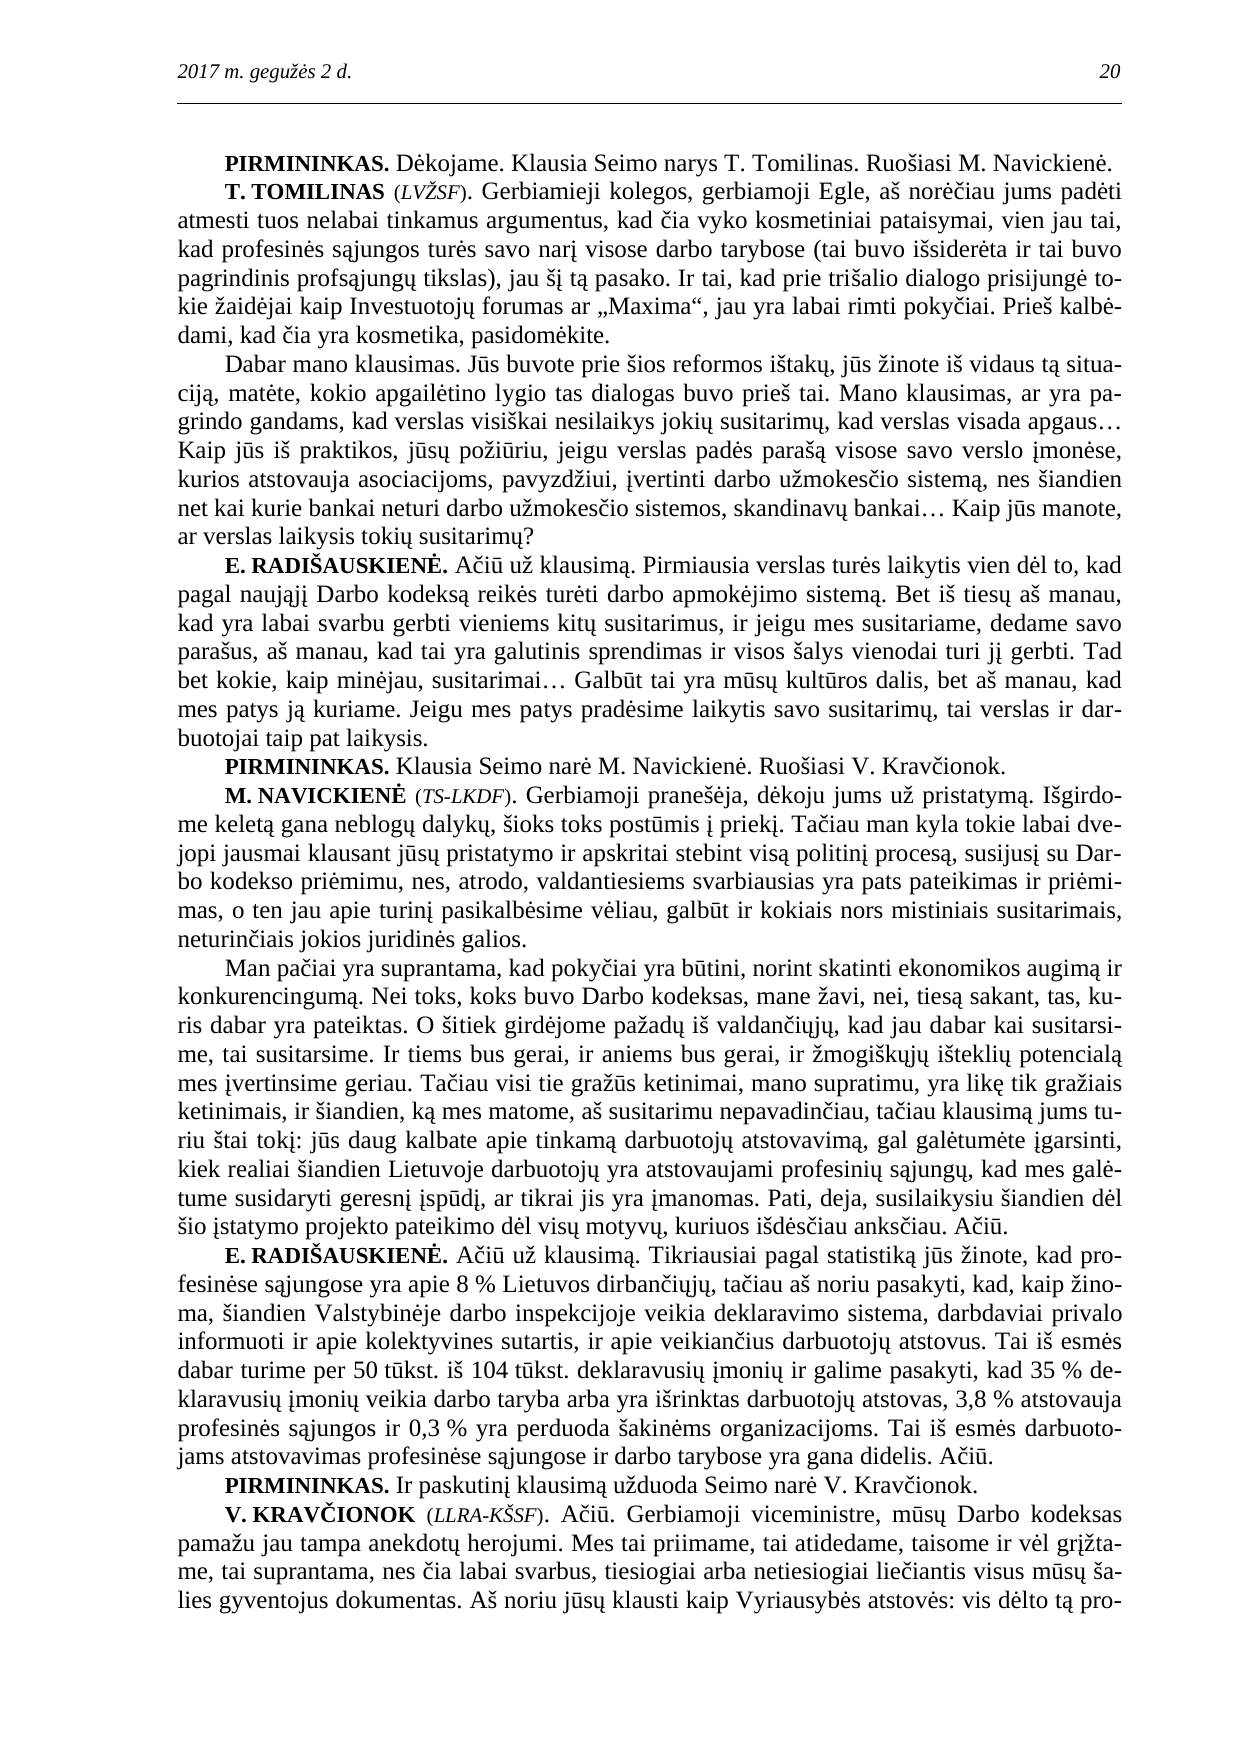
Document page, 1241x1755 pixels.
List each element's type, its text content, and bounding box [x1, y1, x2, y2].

text Man pa­čiai yra su­pran­ta­ma, kad po­ky­čiai yra bū­ti­ni, no­rint ska­tin­ti eko­no­mi­kos au­gi­mą ir kon­ku­ren­cin­gu­mą. Nei toks, koks bu­vo Dar­bo ko­dek­sas, ma­ne ža­vi, nei, tie­są sa­kant, tas, ku­ris da­bar yra pa­teik­tas. O ši­tiek gir­dė­jo­me pa­ža­dų iš val­dan­čių­jų, kad jau da­bar kai su­si­tar­si­me, tai su­si­tar­si­me. Ir tiems bus ge­rai, ir aniems bus ge­rai, ir žmo­giš­kų­jų iš­tek­lių po­ten­cia­lą mes įver­tin­si­me ge­riau. Ta­čiau vi­si tie gra­žūs ke­ti­ni­mai, ma­no su­pra­ti­mu, yra li­kę tik gra­žiais ke­ti­ni­mais, ir šian­dien, ką mes ma­to­me, aš su­si­ta­ri­mu ne­pa­va­din­čiau, ta­čiau klau­si­mą jums tu­riu štai to­kį: jūs daug kal­ba­te apie tin­ka­mą dar­buo­to­jų at­sto­va­vi­mą, gal ga­lė­tu­mė­te įgar­sin­ti, kiek re­a­liai šian­dien Lie­tu­vo­je dar­buo­to­jų yra at­sto­vau­ja­mi pro­fe­si­nių są­jun­gų, kad mes ga­lė­tu­me su­si­da­ry­ti ge­res­nį įspū­dį, ar tik­rai jis yra įma­no­mas. Pa­ti, de­ja, su­si­lai­ky­siu šian­dien dėl šio įsta­ty­mo pro­jek­to pa­tei­ki­mo dėl vi­sų mo­ty­vų, ku­riuos iš­dės­čiau anks­čiau. Ačiū. [177, 953, 1122, 1240]
text PIRMININKAS. Klau­sia Sei­mo na­rė M. Na­vic­kie­nė. Ruo­šia­si V. Krav­čio­nok. [177, 751, 1122, 780]
text PIRMININKAS. Dė­ko­ja­me. Klau­sia Sei­mo na­rys T. To­mi­li­nas. Ruo­šia­si M. Na­vic­kie­nė. [177, 148, 1122, 176]
text E. RADIŠAUSKIENĖ. Ačiū už klau­si­mą. Pir­miau­sia ver­slas tu­rės lai­ky­tis vien dėl to, kad pagal nau­ją­jį Dar­bo ko­dek­są rei­kės tu­rė­ti dar­bo ap­mo­kė­ji­mo sis­te­mą. Bet iš tie­sų aš ma­nau, kad yra la­bai svar­bu gerb­ti vie­niems ki­tų su­si­ta­ri­mus, ir jei­gu mes su­si­ta­ria­me, de­da­me sa­vo pa­ra­šus, aš ma­nau, kad tai yra ga­lu­ti­nis spren­di­mas ir vi­sos ša­lys vie­no­dai tu­ri jį gerb­ti. Tad bet ko­kie, kaip mi­nė­jau, su­si­ta­ri­mai… Gal­būt tai yra mū­sų kul­tū­ros da­lis, bet aš ma­nau, kad mes pa­tys ją ku­ria­me. Jei­gu mes pa­tys pra­dė­si­me lai­ky­tis sa­vo su­si­ta­ri­mų, tai ver­slas ir dar­buo­to­jai taip pat lai­ky­sis. [177, 550, 1122, 751]
text PIRMININKAS. Ir pas­ku­ti­nį klau­si­mą už­duo­da Sei­mo na­rė V. Krav­čio­nok. [177, 1470, 1122, 1499]
text E. RADIŠAUSKIENĖ. Ačiū už klau­si­mą. Tik­riau­siai pa­gal sta­tis­ti­ką jūs ži­no­te, kad pro­fe­si­nė­se są­jun­go­se yra apie 8 % Lie­tu­vos dir­ban­čių­jų, ta­čiau aš no­riu pa­sa­ky­ti, kad, kaip ži­no­ma, šian­dien Vals­ty­bi­nė­je dar­bo ins­pek­ci­jo­je vei­kia de­kla­ra­vi­mo sis­te­ma, darb­da­viai pri­va­lo in­for­muo­ti ir apie ko­lek­ty­vi­nes su­tar­tis, ir apie vei­kian­čius dar­buo­to­jų at­sto­vus. Tai iš es­mės da­bar tu­ri­me per 50 tūkst. iš 104 tūkst. de­kla­ra­vu­sių įmo­nių ir ga­li­me pa­sa­ky­ti, kad 35 % de­kla­ra­vu­sių įmo­nių vei­kia dar­bo ta­ry­ba ar­ba yra iš­rink­tas dar­buo­to­jų at­sto­vas, 3,8 % at­sto­vau­ja pro­fe­si­nės są­jun­gos ir 0,3 % yra per­duo­da ša­ki­nėms or­ga­ni­za­ci­joms. Tai iš es­mės dar­buo­to­jams at­sto­va­vi­mas pro­fe­si­nė­se są­jun­go­se ir dar­bo ta­ry­bo­se yra ga­na di­de­lis. Ačiū. [177, 1240, 1122, 1470]
text V. KRAVČIONOK (LLRA-KŠSF). Ačiū. Ger­bia­mo­ji vi­ce­mi­nist­re, mū­sų Dar­bo ko­dek­sas pa­ma­žu jau tam­pa anek­do­tų he­ro­ju­mi. Mes tai pri­ima­me, tai ati­de­da­me, tai­so­me ir vėl grįž­ta­me, tai su­pran­ta­ma, nes čia la­bai svar­bus, tie­sio­giai ar­ba ne­tie­sio­giai lie­čian­tis vi­sus mū­sų ša­lies gy­ven­to­jus do­ku­men­tas. Aš no­riu jū­sų klaus­ti kaip Vy­riau­sy­bės at­sto­vės: vis dėl­to tą pro­ [177, 1499, 1122, 1614]
text T. TOMILINAS (LVŽSF). Ger­bia­mie­ji ko­le­gos, ger­bia­mo­ji Eg­le, aš no­rė­čiau jums pa­dė­ti at­mes­ti tuos ne­la­bai tin­ka­mus ar­gu­men­tus, kad čia vy­ko kos­me­ti­niai pa­tai­sy­mai, vien jau tai, kad pro­fe­si­nės są­jun­gos tu­rės sa­vo na­rį vi­so­se dar­bo ta­ry­bo­se (tai bu­vo iš­si­de­rė­ta ir tai bu­vo pa­grin­di­nis prof­są­jun­gų tiks­las), jau šį tą pa­sa­ko. Ir tai, kad prie tri­ša­lio dia­lo­go pri­si­jun­gė to­kie žai­dė­jai kaip In­ves­tuo­to­jų fo­ru­mas ar „Ma­xi­ma“, jau yra la­bai rim­ti po­ky­čiai. Prieš kal­bė­da­mi, kad čia yra kos­me­ti­ka, pa­si­do­mė­ki­te. [177, 176, 1122, 349]
text M. NAVICKIENĖ (TS-LKDF). Ger­bia­mo­ji pra­ne­šė­ja, dė­ko­ju jums už pri­sta­ty­mą. Iš­gir­do­me ke­le­tą ga­na ne­blo­gų da­ly­kų, šioks toks po­stū­mis į prie­kį. Ta­čiau man ky­la to­kie la­bai dve­jo­pi jaus­mai klau­sant jū­sų pri­sta­ty­mo ir ap­skri­tai ste­bint vi­są po­li­ti­nį pro­ce­są, su­si­ju­sį su Dar­bo ko­dek­so pri­ėmi­mu, nes, at­ro­do, val­dan­tie­siems svar­biau­sias yra pats pa­tei­ki­mas ir pri­ėmi­mas, o ten jau apie tu­ri­nį pa­si­kal­bė­si­me vė­liau, gal­būt ir ko­kiais nors mis­ti­niais su­si­ta­ri­mais, ne­tu­rin­čiais jo­kios ju­ri­di­nės ga­lios. [177, 780, 1122, 953]
text Da­bar ma­no klau­si­mas. Jūs bu­vo­te prie šios re­for­mos iš­ta­kų, jūs ži­no­te iš vi­daus tą si­tu­a­ci­ją, ma­tė­te, ko­kio ap­gai­lė­ti­no ly­gio tas dia­lo­gas bu­vo prieš tai. Ma­no klau­si­mas, ar yra pa­grin­do gan­dams, kad ver­slas vi­siš­kai ne­si­lai­kys jo­kių su­si­ta­ri­mų, kad ver­slas vi­sa­da ap­gaus… Kaip jūs iš prak­ti­kos, jū­sų po­žiū­riu, jei­gu ver­slas pa­dės pa­ra­šą vi­so­se sa­vo ver­slo įmo­nė­se, ku­rios at­sto­vau­ja aso­cia­ci­joms, pa­vyz­džiui, įver­tin­ti dar­bo už­mo­kes­čio sis­te­mą, nes šian­dien net kai ku­rie ban­kai ne­tu­ri dar­bo už­mo­kes­čio sis­te­mos, skan­di­na­vų ban­kai… Kaip jūs ma­no­te, ar ver­slas lai­ky­sis to­kių su­si­ta­ri­mų? [177, 349, 1122, 550]
